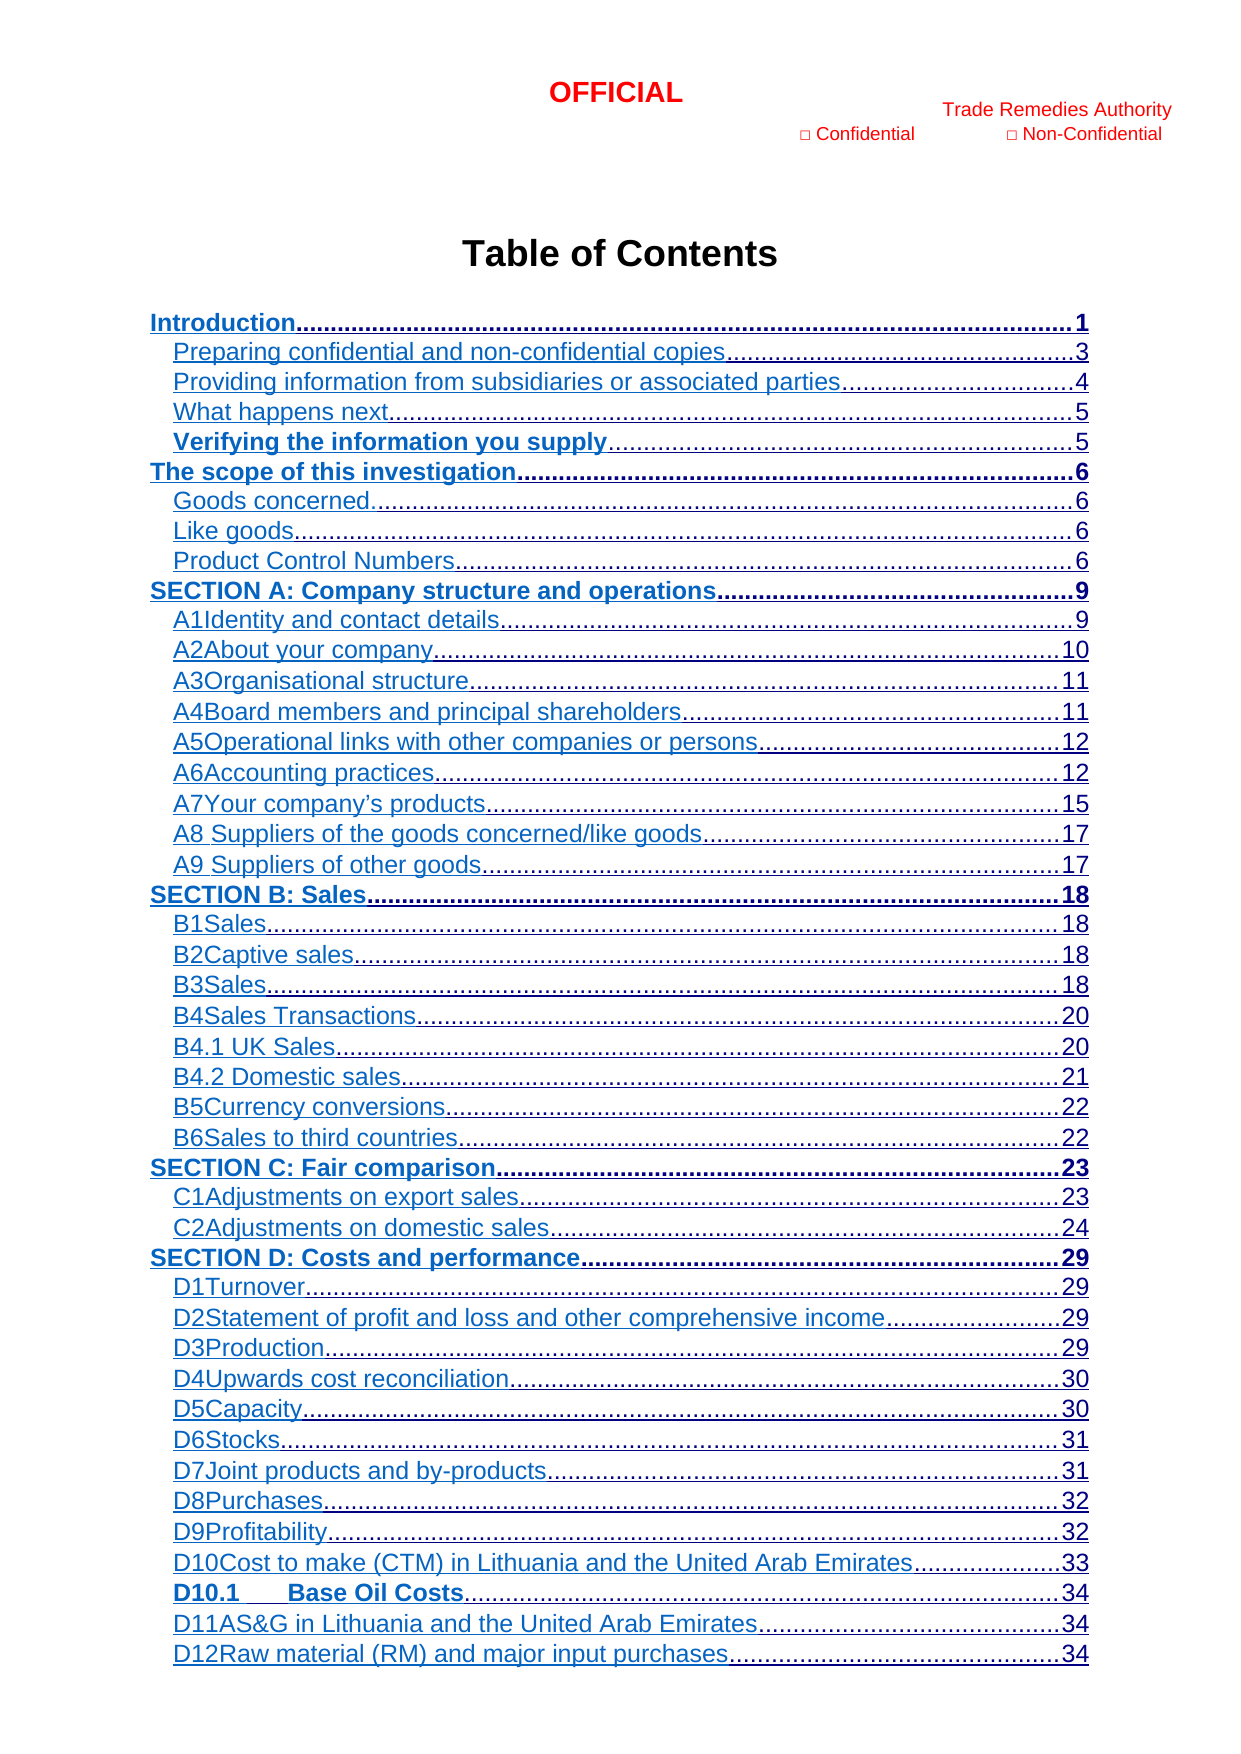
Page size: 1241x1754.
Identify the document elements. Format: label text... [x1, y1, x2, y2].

text D5 Capacity 30 [173, 1394, 1090, 1423]
text The scope of this investigation 6 [150, 457, 1090, 486]
text A5 Operational links with other companies or persons 12 [173, 727, 1090, 756]
text A2 About your company 10 [173, 635, 1090, 664]
text B4.2 Domestic sales 21 [173, 1062, 1090, 1091]
text D11 AS&G in Lithuania and the United Arab Emirates 34 [173, 1609, 1090, 1638]
text B6 Sales to third countries 22 [173, 1122, 1090, 1152]
text Goods concerned. 6 [173, 486, 1090, 514]
text Verifying the information you supply 5 [173, 427, 1090, 456]
text SECTION B: Sales 18 [150, 880, 1090, 909]
text D9 Profitability 32 [173, 1517, 1090, 1546]
text A8 Suppliers of the goods concerned/like goods 17 [173, 819, 1090, 848]
text Product Control Numbers 6 [173, 546, 1090, 575]
text B4 Sales Transactions 20 [173, 1001, 1090, 1030]
text SECTION A: Company structure and operations 9 [150, 576, 1090, 605]
text A9 Suppliers of other goods 17 [173, 850, 1090, 879]
text B1 Sales 18 [173, 909, 1090, 938]
text D10.1 Base Oil Costs 34 [173, 1578, 1090, 1607]
text SECTION C: Fair comparison 23 [150, 1153, 1090, 1182]
text D10 Cost to make (CTM) in Lithuania and the United Arab Emirates 33 [173, 1547, 1090, 1577]
subtitle Table of Contents [150, 232, 1090, 275]
text A1 Identity and contact details 9 [173, 605, 1090, 634]
text What happens next 5 [173, 397, 1090, 426]
text Providing information from subsidiaries or associated parties 4 [173, 367, 1090, 395]
text D6 Stocks 31 [173, 1425, 1090, 1454]
text C1 Adjustments on export sales 23 [173, 1182, 1090, 1211]
text A7 Your company’s products 15 [173, 788, 1090, 818]
text D8 Purchases 32 [173, 1486, 1090, 1515]
text B4.1 UK Sales 20 [173, 1032, 1090, 1060]
text B2 Captive sales 18 [173, 940, 1090, 969]
text D4 Upwards cost reconciliation 30 [173, 1364, 1090, 1393]
text B5 Currency conversions 22 [173, 1092, 1090, 1121]
text B3 Sales 18 [173, 970, 1090, 999]
text C2 Adjustments on domestic sales 24 [173, 1212, 1090, 1242]
text A3 Organisational structure 11 [173, 666, 1090, 695]
text D1 Turnover 29 [173, 1272, 1090, 1301]
text Like goods 6 [173, 516, 1090, 544]
text D7 Joint products and by-products 31 [173, 1456, 1090, 1485]
text SECTION D: Costs and performance 29 [150, 1243, 1090, 1272]
text D2 Statement of profit and loss and other comprehensive income 29 [173, 1302, 1090, 1332]
text Preparing confidential and non-confidential copies 3 [173, 337, 1090, 365]
text A4 Board members and principal shareholders 11 [173, 697, 1090, 726]
text D3 Production 29 [173, 1333, 1090, 1362]
text A6 Accounting practices 12 [173, 758, 1090, 787]
text Introduction 1 [150, 308, 1090, 337]
text D12 Raw material (RM) and major input purchases 34 [173, 1639, 1090, 1668]
